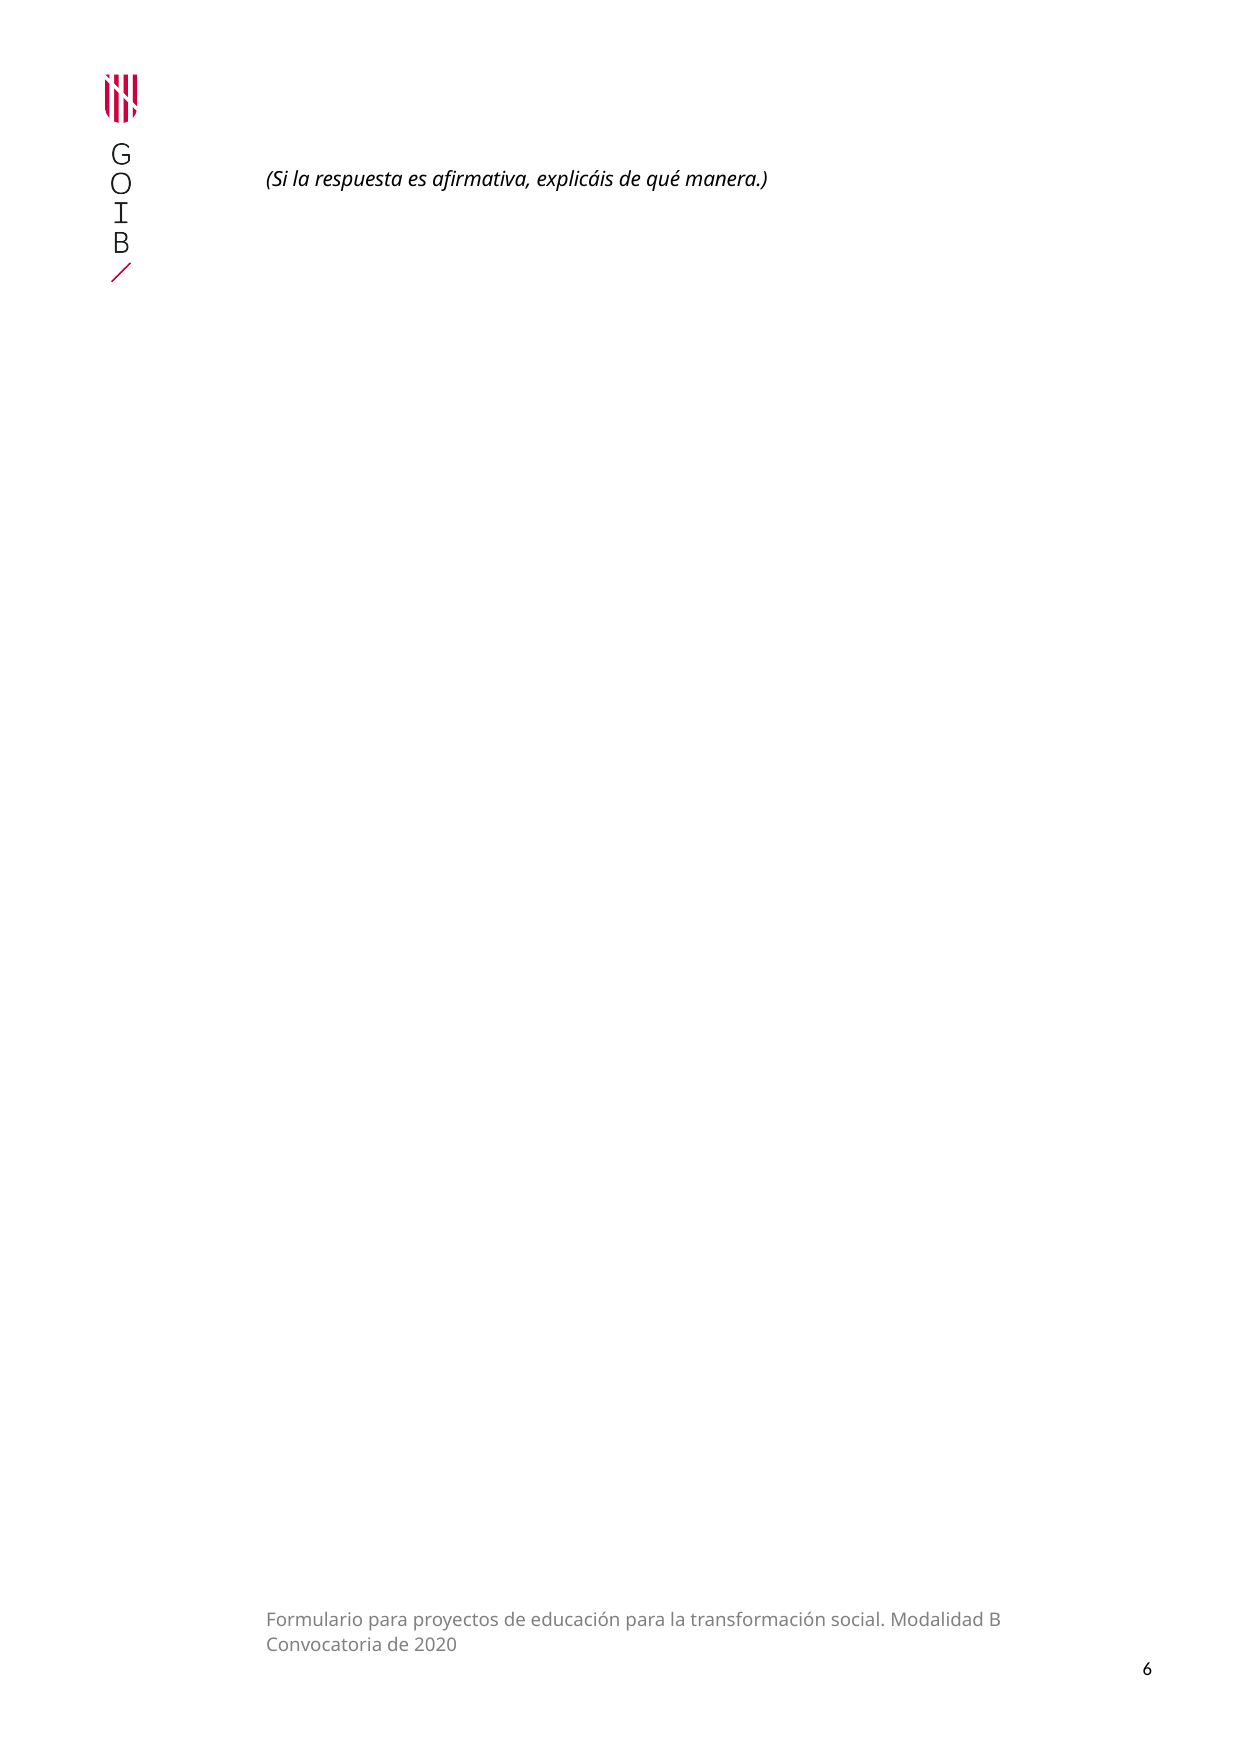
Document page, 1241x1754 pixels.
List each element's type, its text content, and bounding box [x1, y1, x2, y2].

text (Si la respuesta es afirmativa, explicáis de qué manera.) [266, 164, 1152, 193]
picture [76, 51, 166, 313]
